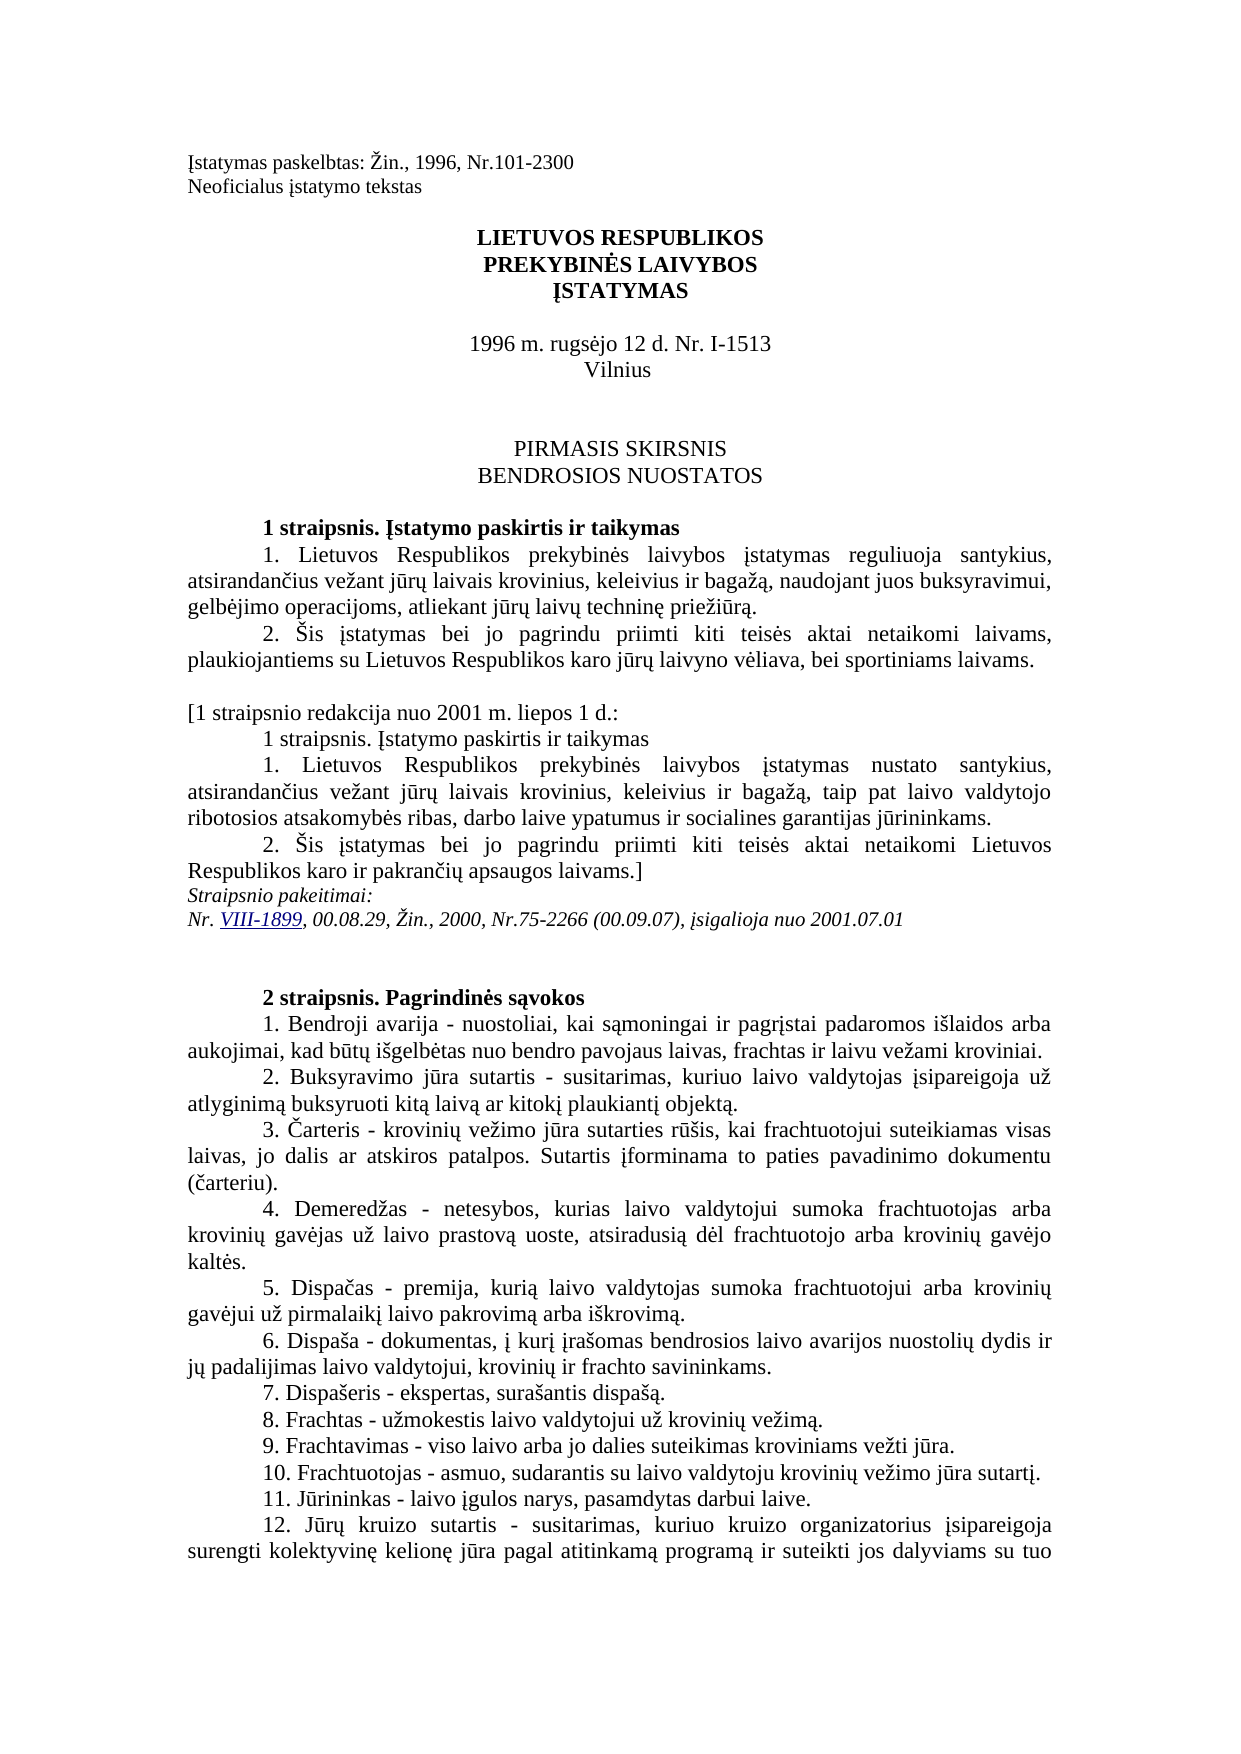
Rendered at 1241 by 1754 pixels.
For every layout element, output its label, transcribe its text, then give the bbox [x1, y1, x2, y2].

text 2 straipsnis. Pagrindinės sąvokos [187, 984, 1053, 1011]
text PREKYBINĖS LAIVYBOS [187, 251, 1053, 277]
text 1. Lietuvos Respublikos prekybinės laivybos įstatymas reguliuoja santykius, atsirandančius vežant jūrų laivais krovinius, keleivius ir bagažą, naudojant juos buksyravimui, gelbėjimo operacijoms, atliekant jūrų laivų techninę priežiūrą. [187, 541, 1053, 620]
text 2. Šis įstatymas bei jo pagrindu priimti kiti teisės aktai netaikomi laivams, plaukiojantiems su Lietuvos Respublikos karo jūrų laivyno vėliava, bei sportiniams laivams. [187, 620, 1053, 672]
text 5. Dispačas - premija, kurią laivo valdytojas sumoka frachtuotojui arba krovinių gavėjui už pirmalaikį laivo pakrovimą arba iškrovimą. [187, 1274, 1053, 1327]
text 12. Jūrų kruizo sutartis - susitarimas, kuriuo kruizo organizatorius įsipareigoja surengti kolektyvinę kelionę jūra pagal atitinkamą programą ir suteikti jos dalyviams su tuo [187, 1511, 1053, 1564]
text 1. Lietuvos Respublikos prekybinės laivybos įstatymas nustato santykius, atsirandančius vežant jūrų laivais krovinius, keleivius ir bagažą, taip pat laivo valdytojo ribotosios atsakomybės ribas, darbo laive ypatumus ir socialines garantijas jūrininkams. [187, 752, 1053, 831]
text Nr. VIII-1899, 00.08.29, Žin., 2000, Nr.75-2266 (00.09.07), įsigalioja nuo 2001.07.01 [187, 907, 1053, 931]
text 1. Bendroji avarija - nuostoliai, kai sąmoningai ir pagrįstai padaromos išlaidos arba aukojimai, kad būtų išgelbėtas nuo bendro pavojaus laivas, frachtas ir laivu vežami kroviniai. [187, 1011, 1053, 1063]
text 7. Dispašeris - ekspertas, surašantis dispašą. [187, 1379, 1053, 1406]
text 2. Šis įstatymas bei jo pagrindu priimti kiti teisės aktai netaikomi Lietuvos Respublikos karo ir pakrančių apsaugos laivams.] [187, 831, 1053, 883]
text Įstatymas paskelbtas: Žin., 1996, Nr.101-2300 [187, 150, 1053, 174]
text LIETUVOS RESPUBLIKOS [187, 224, 1053, 251]
text Vilnius [187, 356, 1053, 383]
text 6. Dispaša - dokumentas, į kurį įrašomas bendrosios laivo avarijos nuostolių dydis ir jų padalijimas laivo valdytojui, krovinių ir frachto savininkams. [187, 1327, 1053, 1379]
text 11. Jūrininkas - laivo įgulos narys, pasamdytas darbui laive. [187, 1485, 1053, 1511]
text 1996 m. rugsėjo 12 d. Nr. I-1513 [187, 330, 1053, 356]
text PIRMASIS SKIRSNIS [187, 435, 1053, 462]
text 1 straipsnis. Įstatymo paskirtis ir taikymas [187, 725, 1053, 752]
text 10. Frachtuotojas - asmuo, sudarantis su laivo valdytoju krovinių vežimo jūra sutartį. [187, 1458, 1053, 1485]
text 9. Frachtavimas - viso laivo arba jo dalies suteikimas kroviniams vežti jūra. [187, 1432, 1053, 1458]
text 3. Čarteris - krovinių vežimo jūra sutarties rūšis, kai frachtuotojui suteikiamas visas laivas, jo dalis ar atskiros patalpos. Sutartis įforminama to paties pavadinimo dokumentu (čarteriu). [187, 1116, 1053, 1195]
text 8. Frachtas - užmokestis laivo valdytojui už krovinių vežimą. [187, 1406, 1053, 1432]
text Straipsnio pakeitimai: [187, 883, 1053, 907]
text Neoficialus įstatymo tekstas [187, 174, 1053, 198]
text BENDROSIOS NUOSTATOS [187, 462, 1053, 488]
text 2. Buksyravimo jūra sutartis - susitarimas, kuriuo laivo valdytojas įsipareigoja už atlyginimą buksyruoti kitą laivą ar kitokį plaukiantį objektą. [187, 1063, 1053, 1116]
text [1 straipsnio redakcija nuo 2001 m. liepos 1 d.: [187, 699, 1053, 725]
text 4. Demeredžas - netesybos, kurias laivo valdytojui sumoka frachtuotojas arba krovinių gavėjas už laivo prastovą uoste, atsiradusią dėl frachtuotojo arba krovinių gavėjo kaltės. [187, 1195, 1053, 1274]
text 1 straipsnis. Įstatymo paskirtis ir taikymas [187, 514, 1053, 541]
text ĮSTATYMAS [187, 277, 1053, 303]
